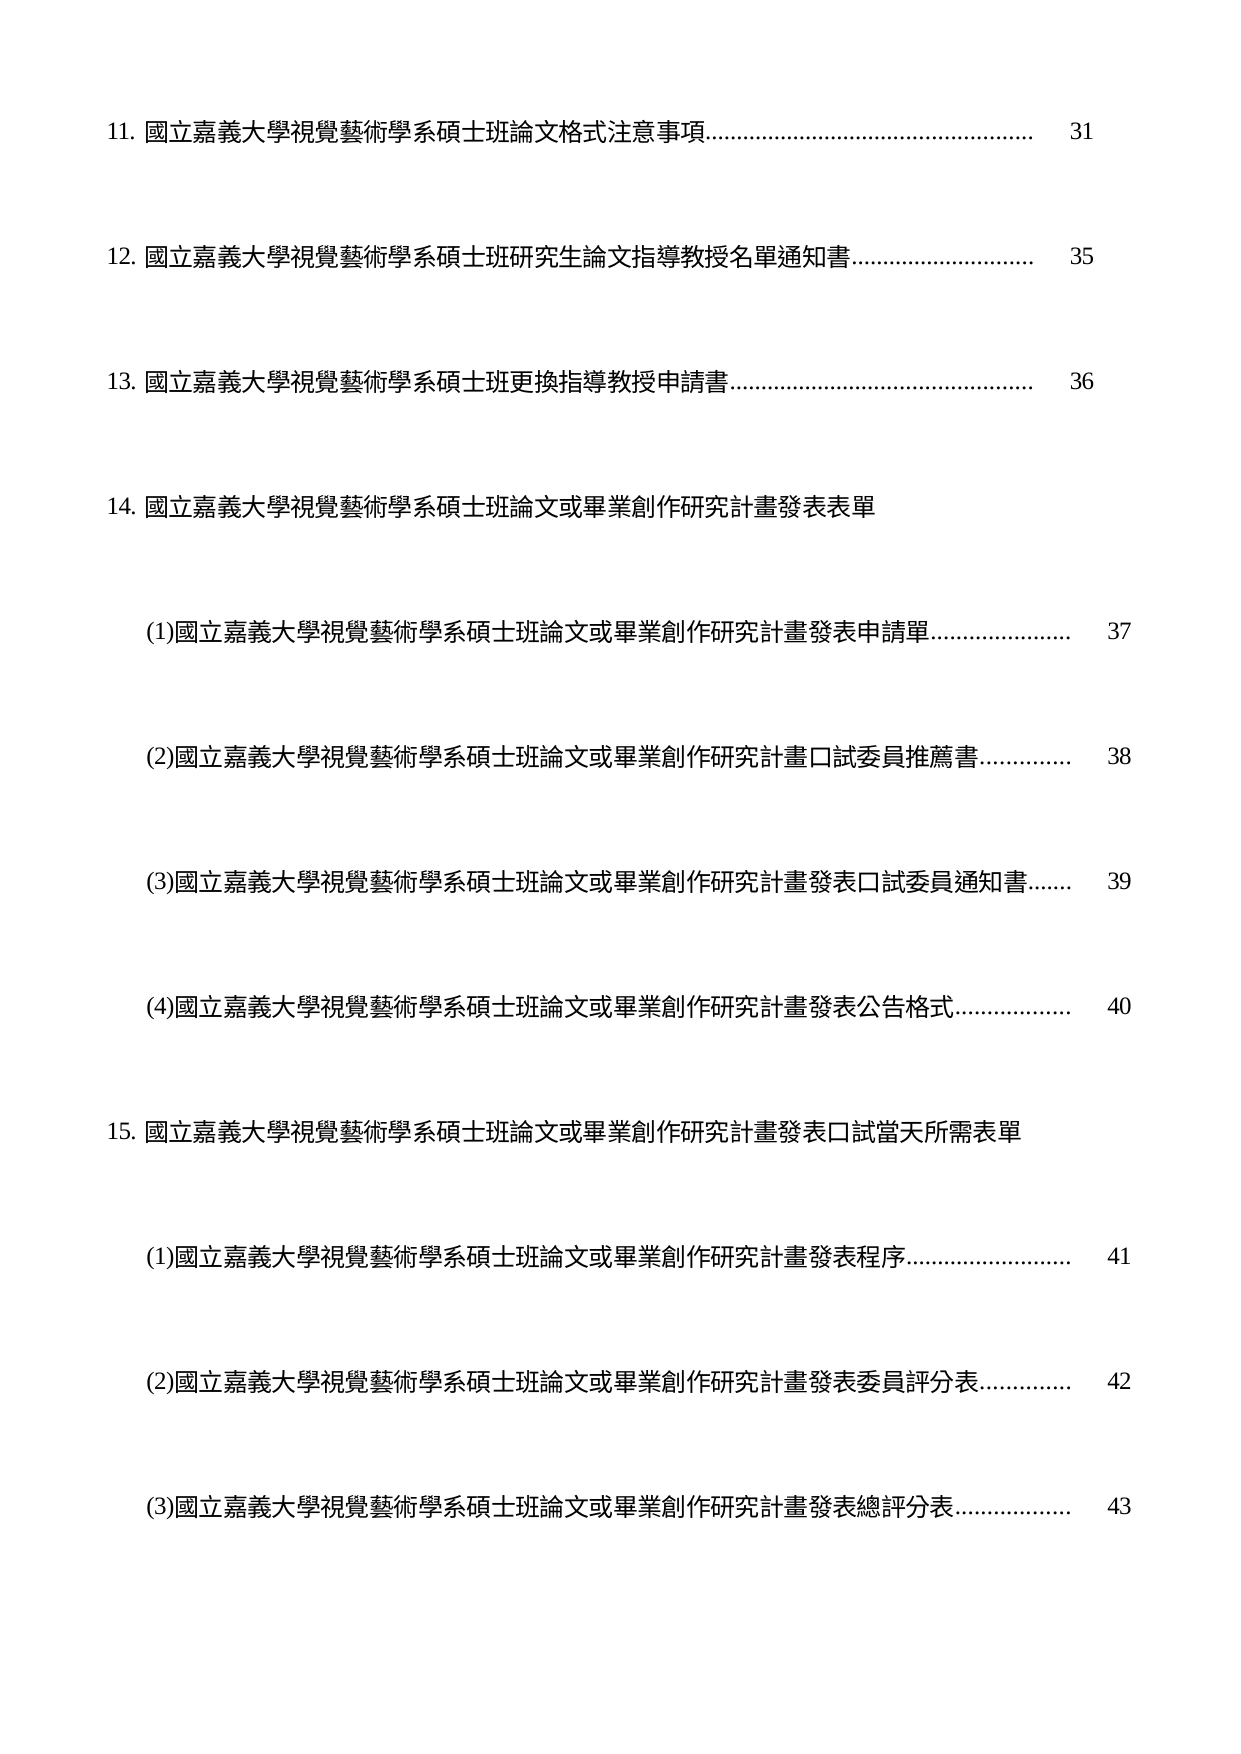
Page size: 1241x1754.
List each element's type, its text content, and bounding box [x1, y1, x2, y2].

text (1)國立嘉義大學視覺藝術學系碩士班論文或畢業創作研究計畫發表程序 41 [146, 1214, 1149, 1276]
text (2)國立嘉義大學視覺藝術學系碩士班論文或畢業創作研究計畫口試委員推薦書 38 [146, 714, 1149, 776]
list 國立嘉義大學視覺藝術學系碩士班論文格式注意事項 31 [106, 89, 1149, 151]
list 國立嘉義大學視覺藝術學系碩士班更換指導教授申請書 36 [106, 339, 1149, 401]
text (1)國立嘉義大學視覺藝術學系碩士班論文或畢業創作研究計畫發表申請單 37 [146, 589, 1149, 651]
list 國立嘉義大學視覺藝術學系碩士班論文或畢業創作研究計畫發表表單 [106, 464, 1149, 526]
list 國立嘉義大學視覺藝術學系碩士班研究生論文指導教授名單通知書 35 [106, 214, 1149, 276]
text (4)國立嘉義大學視覺藝術學系碩士班論文或畢業創作研究計畫發表公告格式 40 [146, 964, 1149, 1026]
text (3)國立嘉義大學視覺藝術學系碩士班論文或畢業創作研究計畫發表總評分表 43 [146, 1464, 1149, 1526]
list 國立嘉義大學視覺藝術學系碩士班論文或畢業創作研究計畫發表口試當天所需表單 [106, 1089, 1149, 1151]
text (3)國立嘉義大學視覺藝術學系碩士班論文或畢業創作研究計畫發表口試委員通知書 39 [146, 839, 1149, 901]
text (2)國立嘉義大學視覺藝術學系碩士班論文或畢業創作研究計畫發表委員評分表 42 [146, 1339, 1149, 1401]
